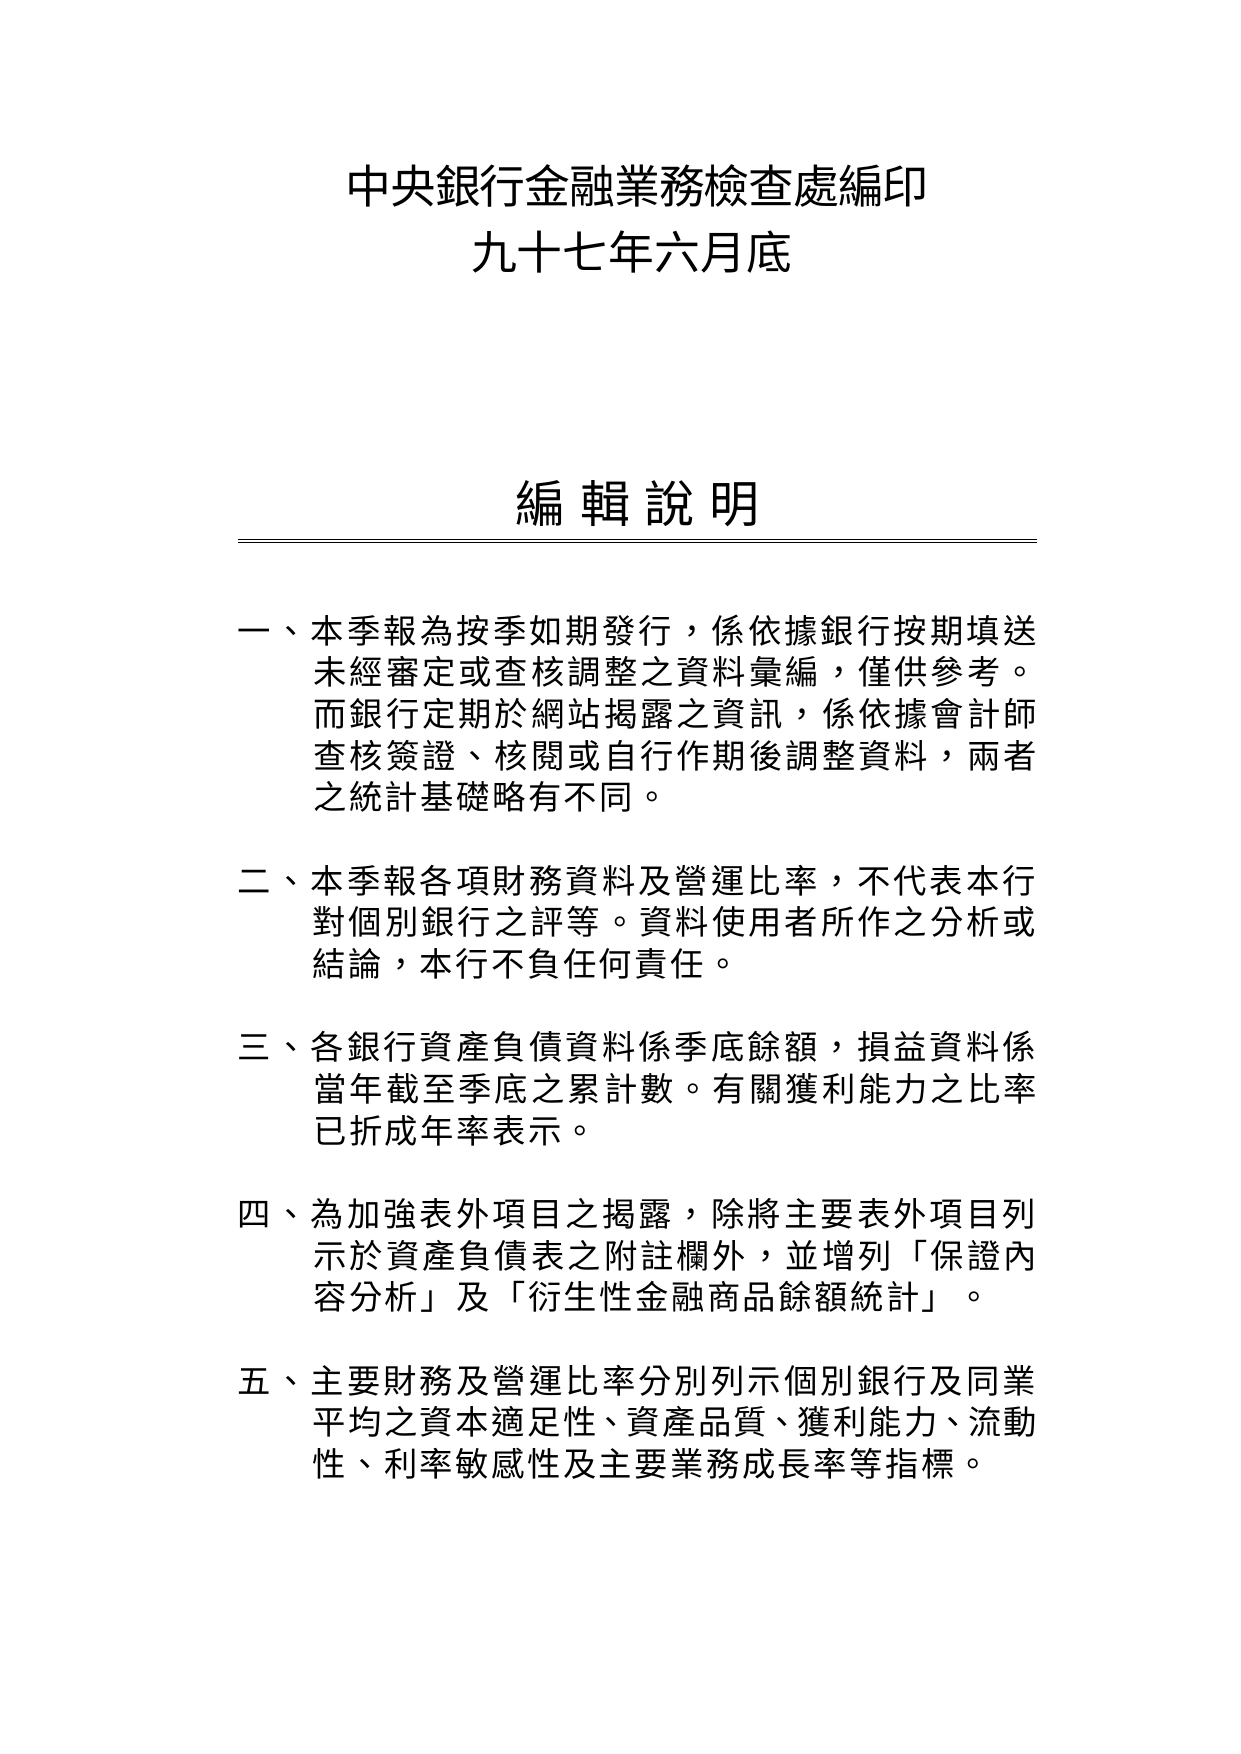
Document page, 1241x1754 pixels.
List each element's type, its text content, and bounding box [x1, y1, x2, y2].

text 一、本季報為按季如期發行，係依據銀行按期填送未經審定或查核調整之資料彙編，僅供參考。而銀行定期於網站揭露之資訊，係依據會計師查核簽證、核閱或自行作期後調整資料，兩者之統計基礎略有不同。 [237, 610, 1037, 818]
text 中央銀行金融業務檢查處編印 [237, 150, 1037, 216]
text 編輯說明 [237, 464, 1037, 543]
text 四、為加強表外項目之揭露，除將主要表外項目列示於資產負債表之附註欄外，並增列「保證內容分析」及「衍生性金融商品餘額統計」。 [237, 1193, 1037, 1318]
text 九十七年六月底 [225, 216, 1037, 283]
text 三、各銀行資產負債資料係季底餘額，損益資料係當年截至季底之累計數。有關獲利能力之比率已折成年率表示。 [237, 1026, 1037, 1151]
text 二、本季報各項財務資料及營運比率，不代表本行對個別銀行之評等。資料使用者所作之分析或結論，本行不負任何責任。 [237, 860, 1037, 985]
text 五、主要財務及營運比率分別列示個別銀行及同業平均之資本適足性、資產品質、獲利能力、流動性、利率敏感性及主要業務成長率等指標。 [237, 1360, 1037, 1485]
